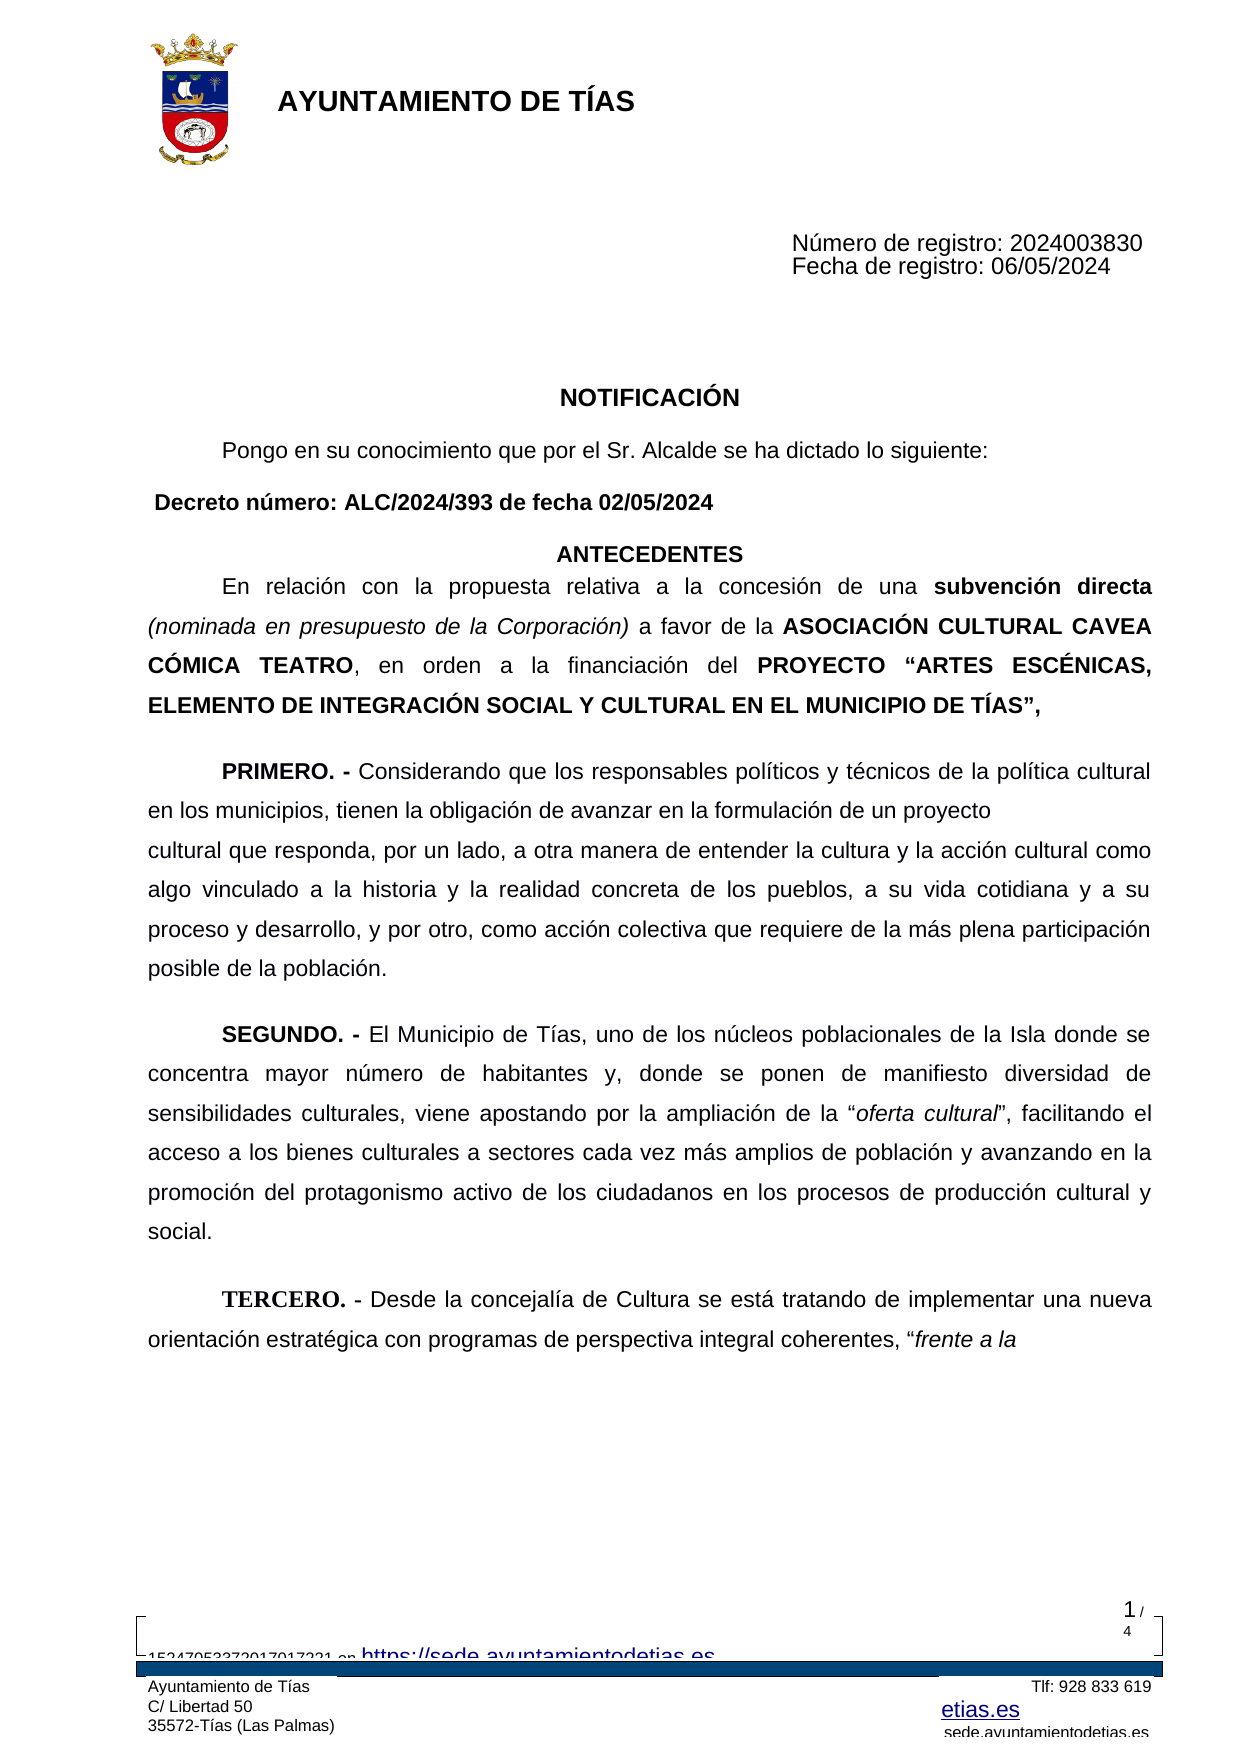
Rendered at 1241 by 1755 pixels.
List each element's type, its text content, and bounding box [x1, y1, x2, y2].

text TERCERO. - Desde la concejalía de Cultura se está tratando de implementar una nueva orientación estratégica con programas de perspectiva integral coherentes, “frente a la [148, 1285, 1152, 1352]
text En relación con la propuesta relativa a la concesión de una subvención directa (nominada en presupuesto de la Corporación) a favor de la ASOCIACIÓN CULTURAL CAVEA CÓMICA TEATRO, en orden a la financiación del PROYECTO “ARTES ESCÉNICAS, ELEMENTO DE INTEGRACIÓN SOCIAL Y CULTURAL EN EL MUNICIPIO DE TÍAS”, [148, 573, 1152, 718]
text SEGUNDO. - El Municipio de Tías, uno de los núcleos poblacionales de la Isla donde se concentra mayor número de habitantes y, donde se ponen de manifiesto diversidad de sensibilidades culturales, viene apostando por la ampliación de la “oferta cultural”, facilitando el acceso a los bienes culturales a sectores cada vez más amplios de población y avanzando en la promoción del protagonismo activo de los ciudadanos en los procesos de producción cultural y social. [148, 1021, 1152, 1244]
text Número de registro: 2024003830 Fecha de registro: 06/05/2024 [792, 232, 1163, 279]
text Pongo en su conocimiento que por el Sr. Alcalde se ha dictado lo siguiente: [222, 437, 1163, 463]
text PRIMERO. - Considerando que los responsables políticos y técnicos de la política cultural en los municipios, tienen la obligación de avanzar en la formulación de un proyecto [148, 758, 1152, 823]
subtitle Decreto número: ALC/2024/393 de fecha 02/05/2024 [154, 489, 1163, 516]
text cultural que responda, por un lado, a otra manera de entender la cultura y la acción cultural como algo vinculado a la historia y la realidad concreta de los pueblos, a su vida cotidiana y a su proceso y desarrollo, y por otro, como acción colectiva que requiere de la más plena participación posible de la población. [148, 837, 1152, 981]
text ANTECEDENTES [479, 541, 821, 567]
text NOTIFICACIÓN [479, 383, 821, 412]
